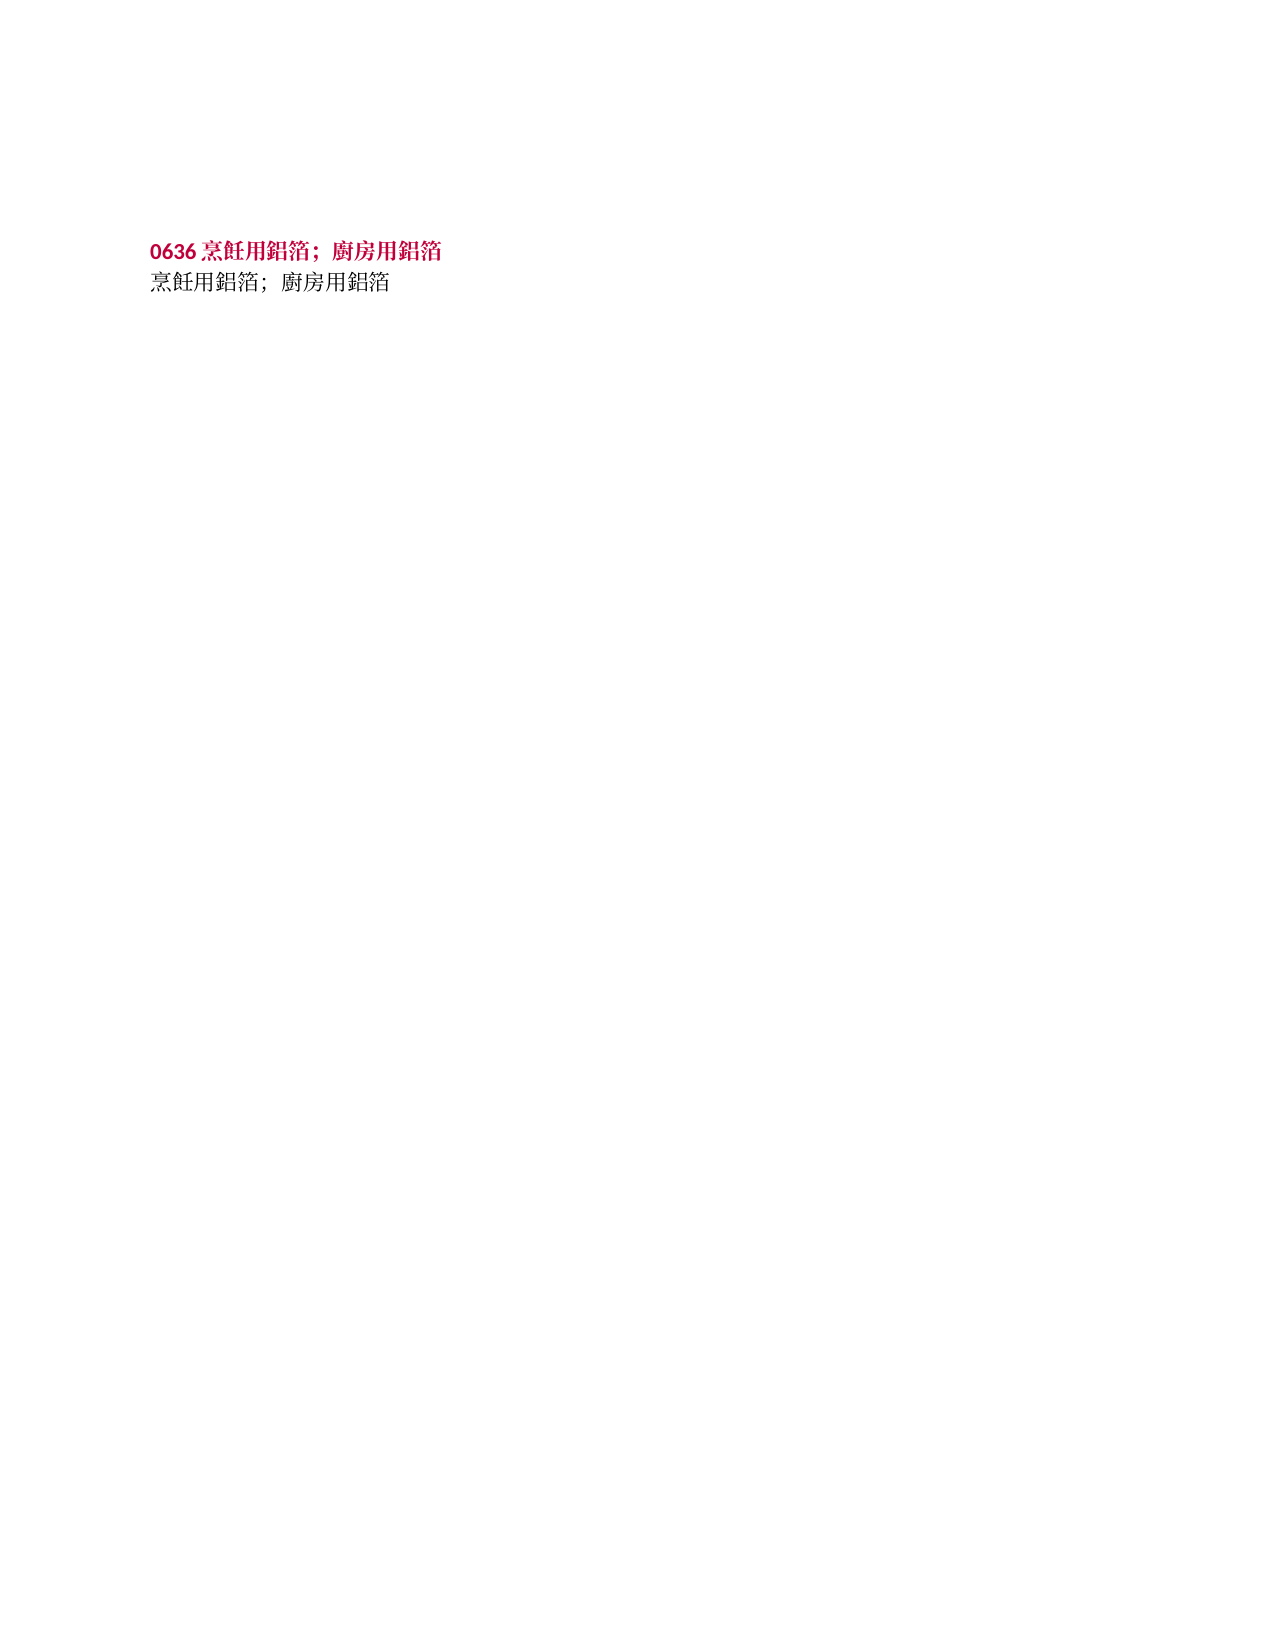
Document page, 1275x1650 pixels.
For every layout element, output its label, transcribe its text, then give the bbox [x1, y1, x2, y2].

text [150, 150, 1125, 206]
text 烹飪用鋁箔；廚房用鋁箔 [150, 266, 1125, 297]
text 0636烹飪用鋁箔；廚房用鋁箔 [150, 206, 1125, 266]
